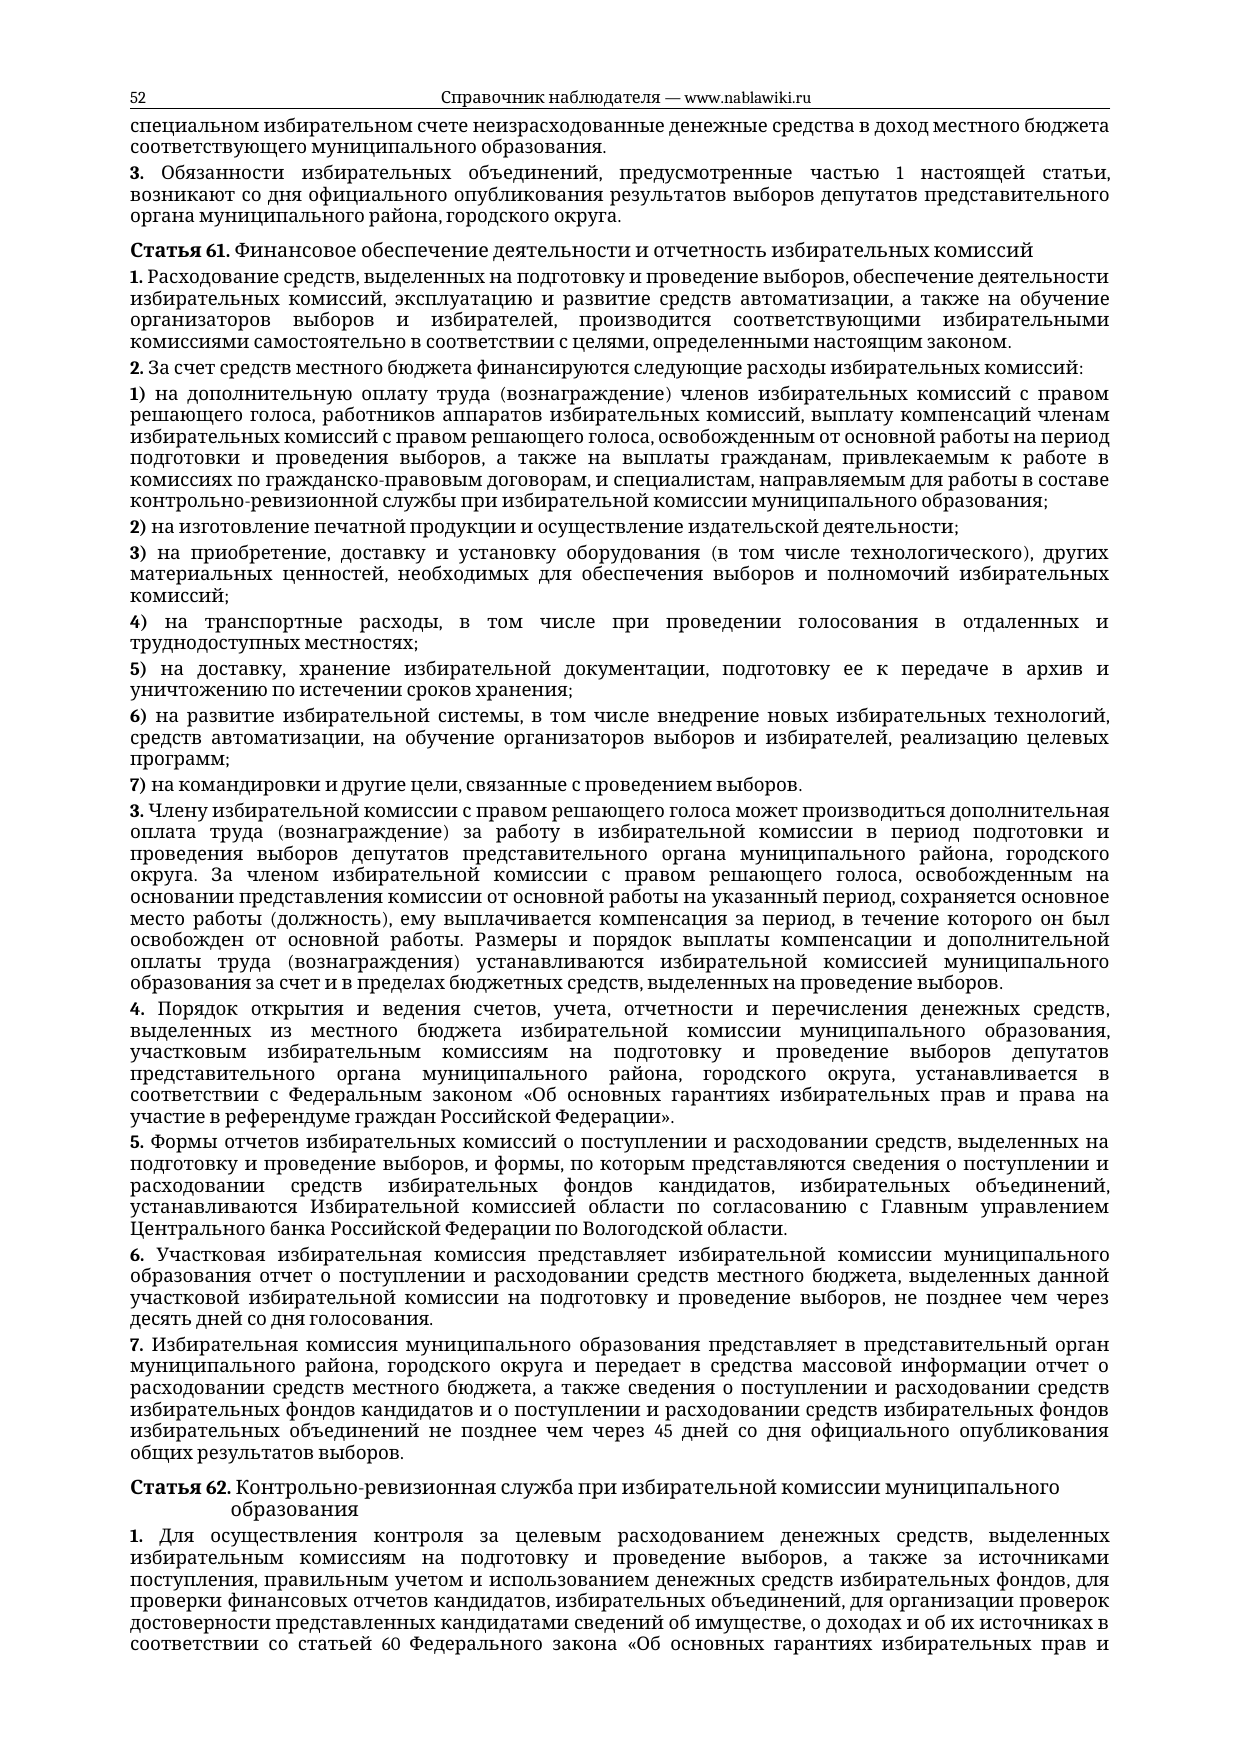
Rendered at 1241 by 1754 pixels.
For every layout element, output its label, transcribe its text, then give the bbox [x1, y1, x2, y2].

text 3. Обязанности избирательных объединений, предусмотренные частью 1 настоящей статьи, возникают со дня официального опубликования результатов выборов депутатов представительного органа муниципального района, городского округа. [130, 163, 1110, 227]
text 3) на приобретение, доставку и установку оборудования (в том числе технологического), других материальных ценностей, необходимых для обеспечения выборов и полномочий избирательных комиссий; [130, 542, 1110, 607]
text 4) на транспортные расходы, в том числе при проведении голосования в отдаленных и труднодоступных местностях; [130, 611, 1110, 654]
text 4. Порядок открытия и ведения счетов, учета, отчетности и перечисления денежных средств, выделенных из местного бюджета избирательной комиссии муниципального образования, участковым избирательным комиссиям на подготовку и проведение выборов депутатов представительного органа муниципального района, городского округа, устанавливается в соответствии с Федеральным законом «Об основных гарантиях избирательных прав и права на участие в референдуме граждан Российской Федерации». [130, 998, 1110, 1128]
text 6) на развитие избирательной системы, в том числе внедрение новых избирательных технологий, средств автоматизации, на обучение организаторов выборов и избирателей, реализацию целевых программ; [130, 706, 1110, 770]
text 3. Члену избирательной комиссии с правом решающего голоса может производиться дополнительная оплата труда (вознаграждение) за работу в избирательной комиссии в период подготовки и проведения выборов депутатов представительного органа муниципального района, городского округа. За членом избирательной комиссии с правом решающего голоса, освобожденным на основании представления комиссии от основной работы на указанный период, сохраняется основное место работы (должность), ему выплачивается компенсация за период, в течение которого он был освобожден от основной работы. Размеры и порядок выплаты компенсации и дополнительной оплаты труда (вознаграждения) устанавливаются избирательной комиссией муниципального образования за счет и в пределах бюджетных средств, выделенных на проведение выборов. [130, 800, 1110, 994]
text 1. Для осуществления контроля за целевым расходованием денежных средств, выделенных избирательным комиссиям на подготовку и проведение выборов, а также за источниками поступления, правильным учетом и использованием денежных средств избирательных фондов, для проверки финансовых отчетов кандидатов, избирательных объединений, для организации проверок достоверности представленных кандидатами сведений об имуществе, о доходах и об их источниках в соответствии со статьей 60 Федерального закона «Об основных гарантиях избирательных прав и [130, 1526, 1110, 1655]
text 7. Избирательная комиссия муниципального образования представляет в представительный орган муниципального района, городского округа и передает в средства массовой информации отчет о расходовании средств местного бюджета, а также сведения о поступлении и расходовании средств избирательных фондов кандидатов и о поступлении и расходовании средств избирательных фондов избирательных объединений не позднее чем через 45 дней со дня официального опубликования общих результатов выборов. [130, 1334, 1110, 1464]
text 2) на изготовление печатной продукции и осуществление издательской деятельности; [130, 517, 1110, 538]
text 1) на дополнительную оплату труда (вознаграждение) членов избирательных комиссий с правом решающего голоса, работников аппаратов избирательных комиссий, выплату компенсаций членам избирательных комиссий с правом решающего голоса, освобожденным от основной работы на период подготовки и проведения выборов, а также на выплаты гражданам, привлекаемым к работе в комиссиях по гражданско-правовым договорам, и специалистам, направляемым для работы в составе контрольно-ревизионной службы при избирательной комиссии муниципального образования; [130, 383, 1110, 512]
subtitle Статья 62. Контрольно-ревизионная служба при избирательной комиссии муниципального образования [130, 1476, 1110, 1522]
text 7) на командировки и другие цели, связанные с проведением выборов. [130, 774, 1110, 796]
text 6. Участковая избирательная комиссия представляет избирательной комиссии муниципального образования отчет о поступлении и расходовании средств местного бюджета, выделенных данной участковой избирательной комиссии на подготовку и проведение выборов, не позднее чем через десять дней со дня голосования. [130, 1244, 1110, 1330]
text 1. Расходование средств, выделенных на подготовку и проведение выборов, обеспечение деятельности избирательных комиссий, эксплуатацию и развитие средств автоматизации, а также на обучение организаторов выборов и избирателей, производится соответствующими избирательными комиссиями самостоятельно в соответствии с целями, определенными настоящим законом. [130, 267, 1110, 353]
text 2. За счет средств местного бюджета финансируются следующие расходы избирательных комиссий: [130, 357, 1110, 379]
subtitle Статья 61. Финансовое обеспечение деятельности и отчетность избирательных комиссий [130, 240, 1110, 263]
text 5. Формы отчетов избирательных комиссий о поступлении и расходовании средств, выделенных на подготовку и проведение выборов, и формы, по которым представляются сведения о поступлении и расходовании средств избирательных фондов кандидатов, избирательных объединений, устанавливаются Избирательной комиссией области по согласованию с Главным управлением Центрального банка Российской Федерации по Вологодской области. [130, 1132, 1110, 1240]
text 5) на доставку, хранение избирательной документации, подготовку ее к передаче в архив и уничтожению по истечении сроков хранения; [130, 658, 1110, 702]
text специальном избирательном счете неизрасходованные денежные средства в доход местного бюджета соответствующего муниципального образования. [130, 116, 1110, 159]
